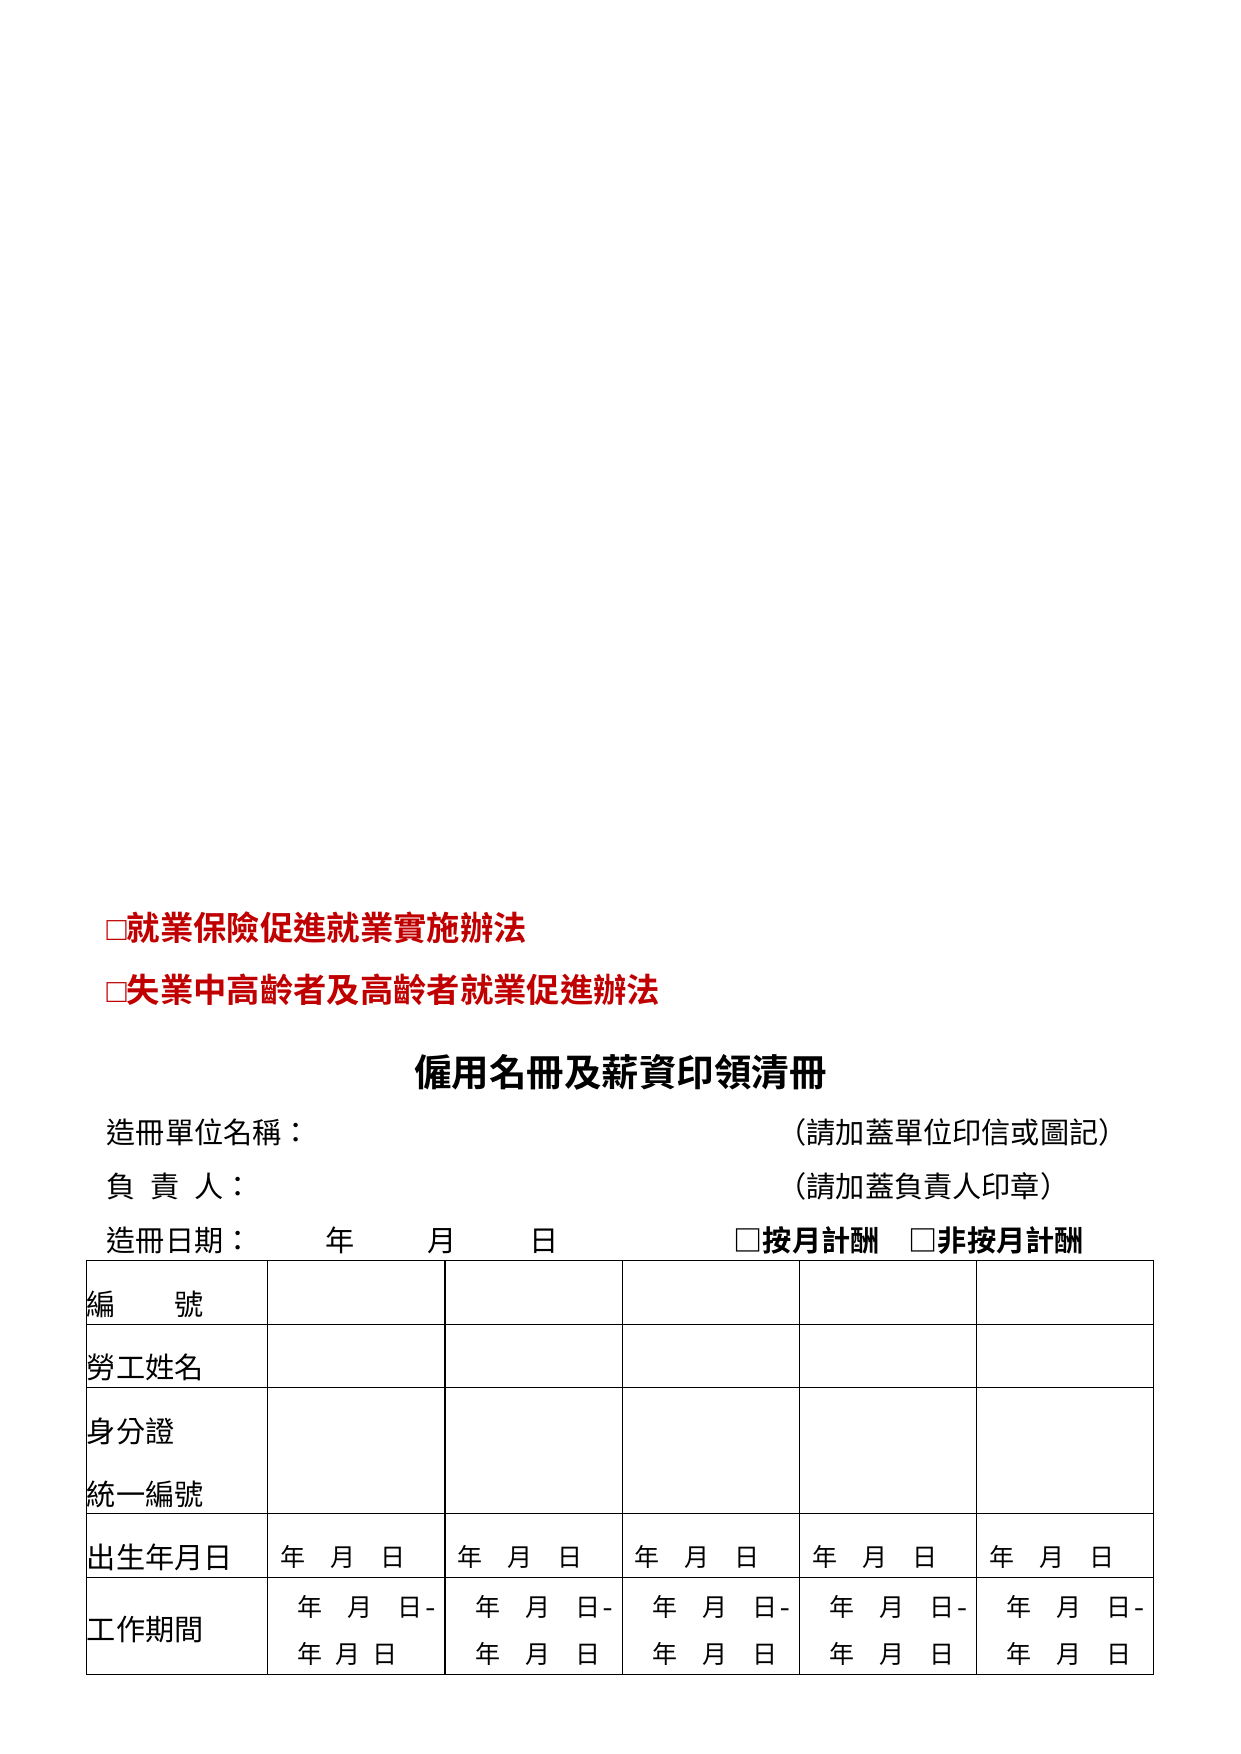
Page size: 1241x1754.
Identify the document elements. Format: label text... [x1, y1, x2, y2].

table_cell [268, 1388, 444, 1513]
table_cell 年 月 日 [800, 1514, 976, 1577]
table_header 編 號 [87, 1261, 267, 1323]
table_cell 身分證 統一編號 [87, 1388, 267, 1513]
table_cell 年 月 日- 年 月 日 [623, 1578, 799, 1673]
table_header [623, 1261, 799, 1323]
table_cell 年 月 日- 年 月 日 [268, 1578, 444, 1673]
table_cell 年 月 日 [977, 1514, 1153, 1577]
table_cell 年 月 日 [446, 1514, 622, 1577]
table_cell 年 月 日- 年 月 日 [446, 1578, 622, 1673]
table_cell [268, 1325, 444, 1387]
text 負 責 人： （請加蓋負責人印章） [106, 1154, 1134, 1208]
table_cell [800, 1388, 976, 1513]
table_cell [623, 1388, 799, 1513]
table_cell [623, 1325, 799, 1387]
table_header [268, 1261, 444, 1323]
table_cell 工作期間 [87, 1578, 267, 1673]
table_cell [977, 1388, 1153, 1513]
table_cell 年 月 日 [268, 1514, 444, 1577]
table_cell 勞工姓名 [87, 1325, 267, 1387]
table_cell 年 月 日- 年 月 日 [977, 1578, 1153, 1673]
text 造冊單位名稱： （請加蓋單位印信或圖記） [106, 1100, 1134, 1154]
table_header [446, 1261, 622, 1323]
table_cell 年 月 日- 年 月 日 [800, 1578, 976, 1673]
text □就業保險促進就業實施辦法 [106, 884, 1134, 947]
table_cell 年 月 日 [623, 1514, 799, 1577]
table_cell [446, 1325, 622, 1387]
text □失業中高齡者及高齡者就業促進辦法 [106, 947, 1134, 1009]
text 僱用名冊及薪資印領清冊 [106, 1028, 1134, 1091]
table_header [977, 1261, 1153, 1323]
table_cell 出生年月日 [87, 1514, 267, 1577]
table_cell [977, 1325, 1153, 1387]
text 造冊日期： 年 月 日 □按月計酬 □非按月計酬 [106, 1218, 1134, 1260]
table_header [800, 1261, 976, 1323]
table_cell [800, 1325, 976, 1387]
table_cell [446, 1388, 622, 1513]
